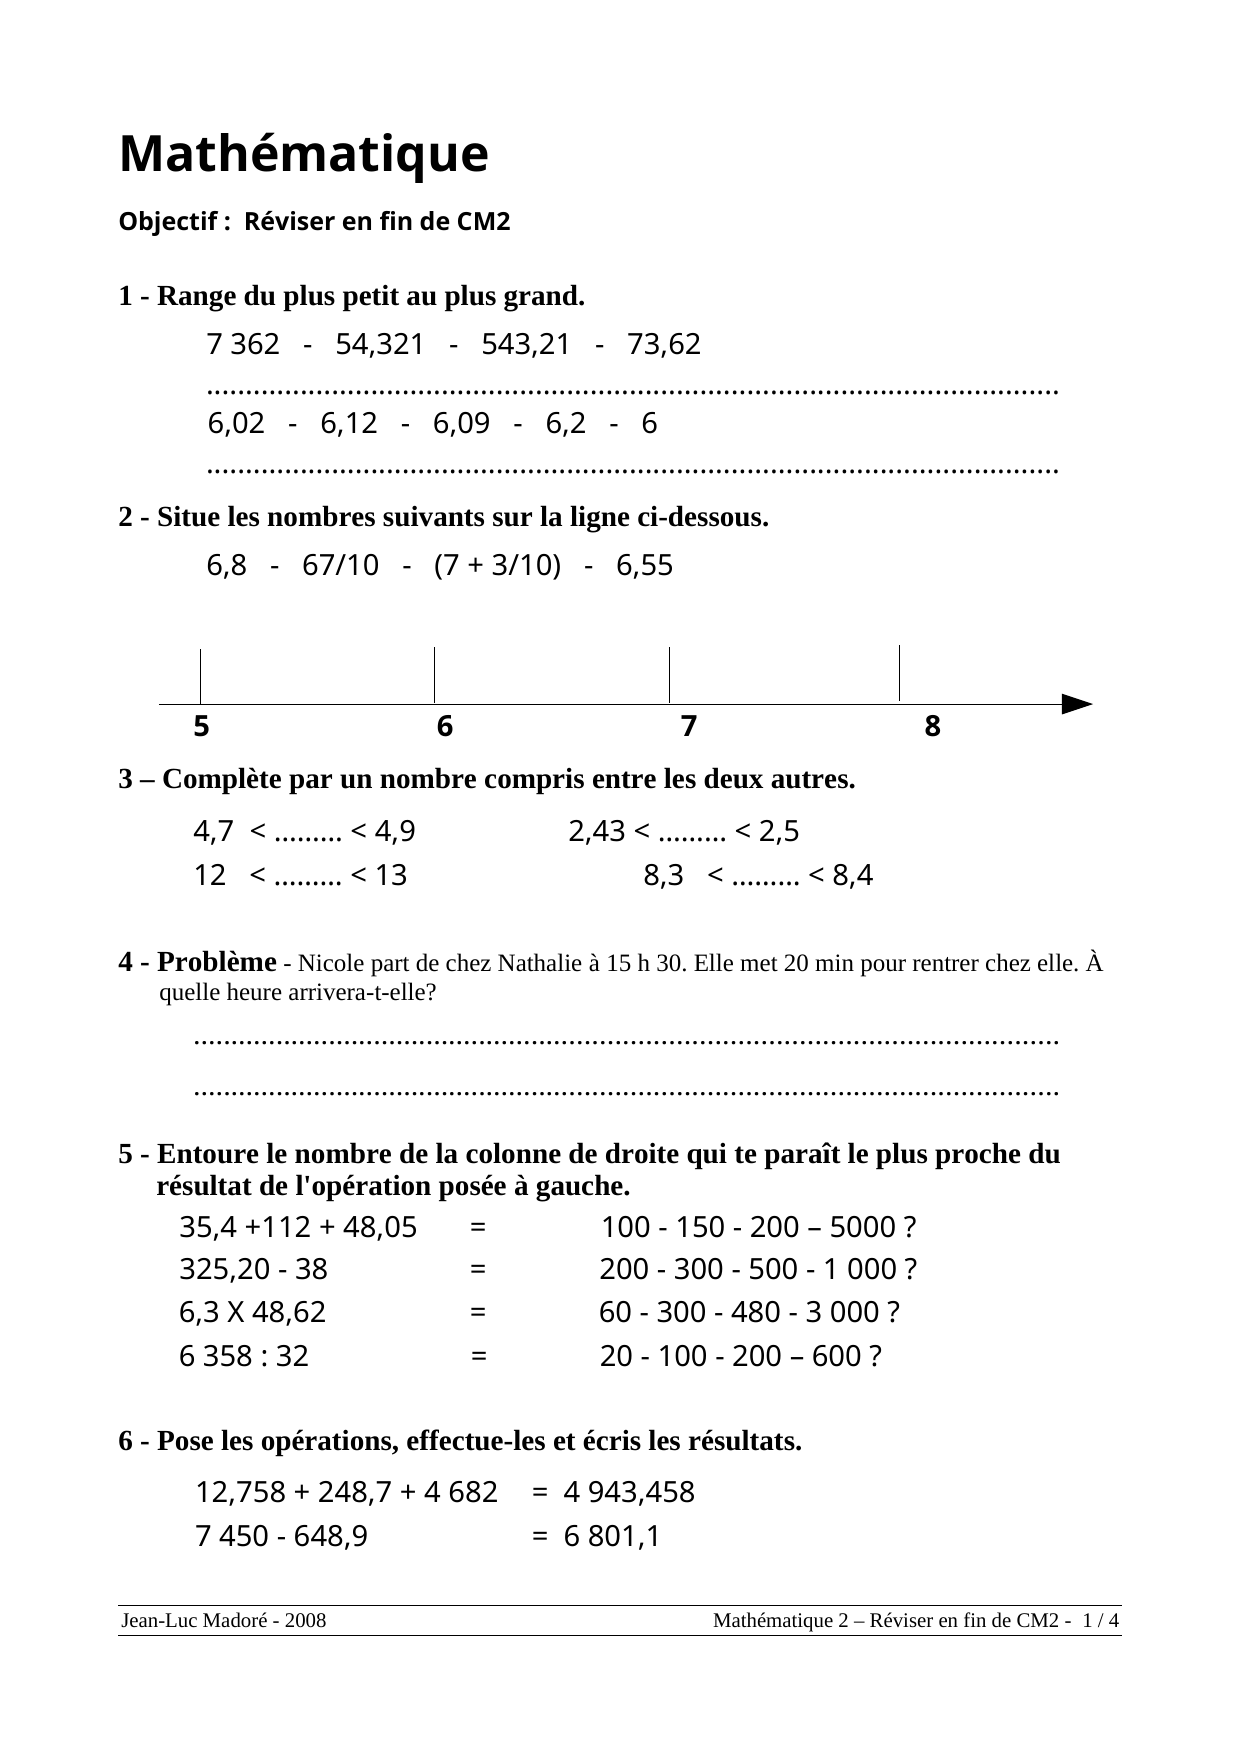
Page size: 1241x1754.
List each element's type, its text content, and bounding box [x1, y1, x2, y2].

text Mathématique [118, 118, 1121, 186]
text 5 - Entoure le nombre de la colonne de droite qui te paraît le plus proche du résultat de l'opération posée à gauche. [118, 1137, 1121, 1202]
text 2 - Situe les nombres suivants sur la ligne ci-dessous. [118, 500, 1121, 532]
text 1 - Range du plus petit au plus grand. [118, 279, 1121, 312]
text 4 - Problème - Nicole part de chez Nathalie à 15 h 30. Elle met 20 min pour rentrer chez elle. À quelle heure arrivera-t-elle? [118, 946, 1121, 1006]
text 6,3 X 48,62 = 60 - 300 - 480 - 3 000 ? [118, 1288, 1099, 1331]
text 325,20 - 38 = 200 - 300 - 500 - 1 000 ? [118, 1244, 1099, 1288]
text 35,4 +112 + 48,05 = 100 - 150 - 200 – 5000 ? [118, 1213, 1099, 1244]
text 6,8 - 67/10 - (7 + 3/10) - 6,55 [206, 544, 1121, 584]
text 3 – Complète par un nombre compris entre les deux autres. [118, 763, 1121, 795]
text 12 < ……… < 13 8,3 < ……… < 8,4 [118, 850, 1121, 894]
text 7 450 - 648,9 = 6 801,1 [118, 1511, 1093, 1555]
text 7 362 - 54,321 - 543,21 - 73,62 [206, 323, 1121, 363]
text 12,758 + 248,7 + 4 682 = 4 943,458 [118, 1468, 1093, 1511]
text Objectif : Réviser en fin de CM2 [118, 204, 1121, 238]
text 4,7 < ……… < 4,9 2,43 < ……… < 2,5 [118, 807, 1121, 850]
text 6 358 : 32 = 20 - 100 - 200 – 600 ? [118, 1331, 1099, 1375]
text 6 - Pose les opérations, effectue-les et écris les résultats. [118, 1424, 1121, 1456]
text 5 6 7 8 [118, 702, 1121, 745]
text 6,02 - 6,12 - 6,09 - 6,2 - 6 [207, 403, 1121, 442]
